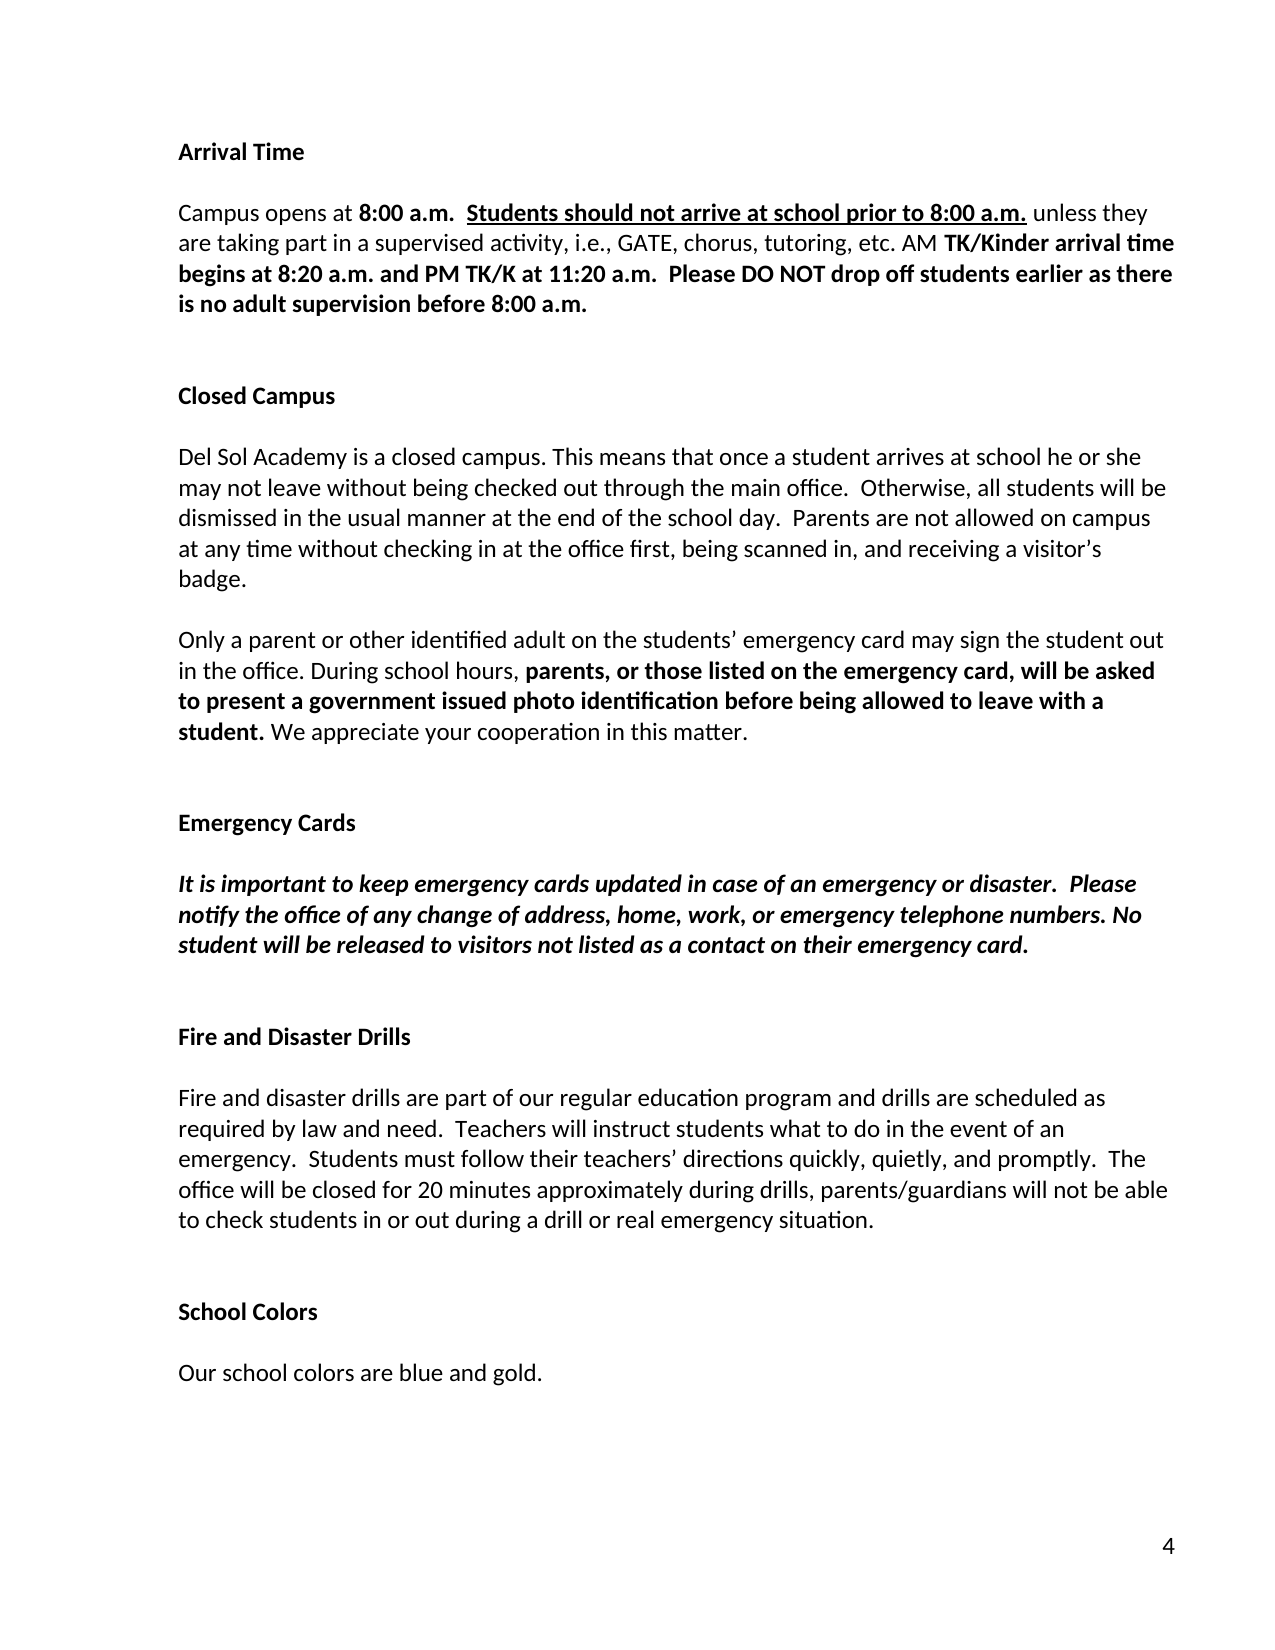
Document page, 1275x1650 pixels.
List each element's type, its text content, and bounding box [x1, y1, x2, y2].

subtitle Emergency Cards [178, 807, 1174, 838]
text Only a parent or other identified adult on the students’ emergency card may sign the student out in the office. During school hours, parents, or those listed on the emergency card, will be asked to present a government issued photo identification before being allowed to leave with a student. We appreciate your cooperation in this matter. [178, 624, 1174, 746]
text Del Sol Academy is a closed campus. This means that once a student arrives at school he or she may not leave without being checked out through the main office. Otherwise, all students will be dismissed in the usual manner at the end of the school day. Parents are not allowed on campus at any time without checking in at the office first, being scanned in, and receiving a visitor’s badge. [178, 441, 1174, 594]
text School Colors [178, 1296, 1174, 1326]
text It is important to keep emergency cards updated in case of an emergency or disaster. Please notify the office of any change of address, home, work, or emergency telephone numbers. No student will be released to visitors not listed as a contact on their emergency card. [178, 868, 1174, 960]
subtitle Closed Campus [178, 380, 1174, 411]
text Fire and disaster drills are part of our regular education program and drills are scheduled as required by law and need. Teachers will instruct students what to do in the event of an emergency. Students must follow their teachers’ directions quickly, quietly, and promptly. The office will be closed for 20 minutes approximately during drills, parents/guardians will not be able to check students in or out during a drill or real emergency situation. [178, 1082, 1174, 1235]
text Our school colors are blue and gold. [178, 1357, 1174, 1387]
subtitle Fire and Disaster Drills [178, 1021, 1174, 1052]
text Campus opens at 8:00 a.m. Students should not arrive at school prior to 8:00 a.m. unless they are taking part in a supervised activity, i.e., GATE, chorus, tutoring, etc. AM TK/Kinder arrival time begins at 8:20 a.m. and PM TK/K at 11:20 a.m. Please DO NOT drop off students earlier as there is no adult supervision before 8:00 a.m. [178, 197, 1174, 319]
text Arrival Time [178, 136, 1174, 167]
